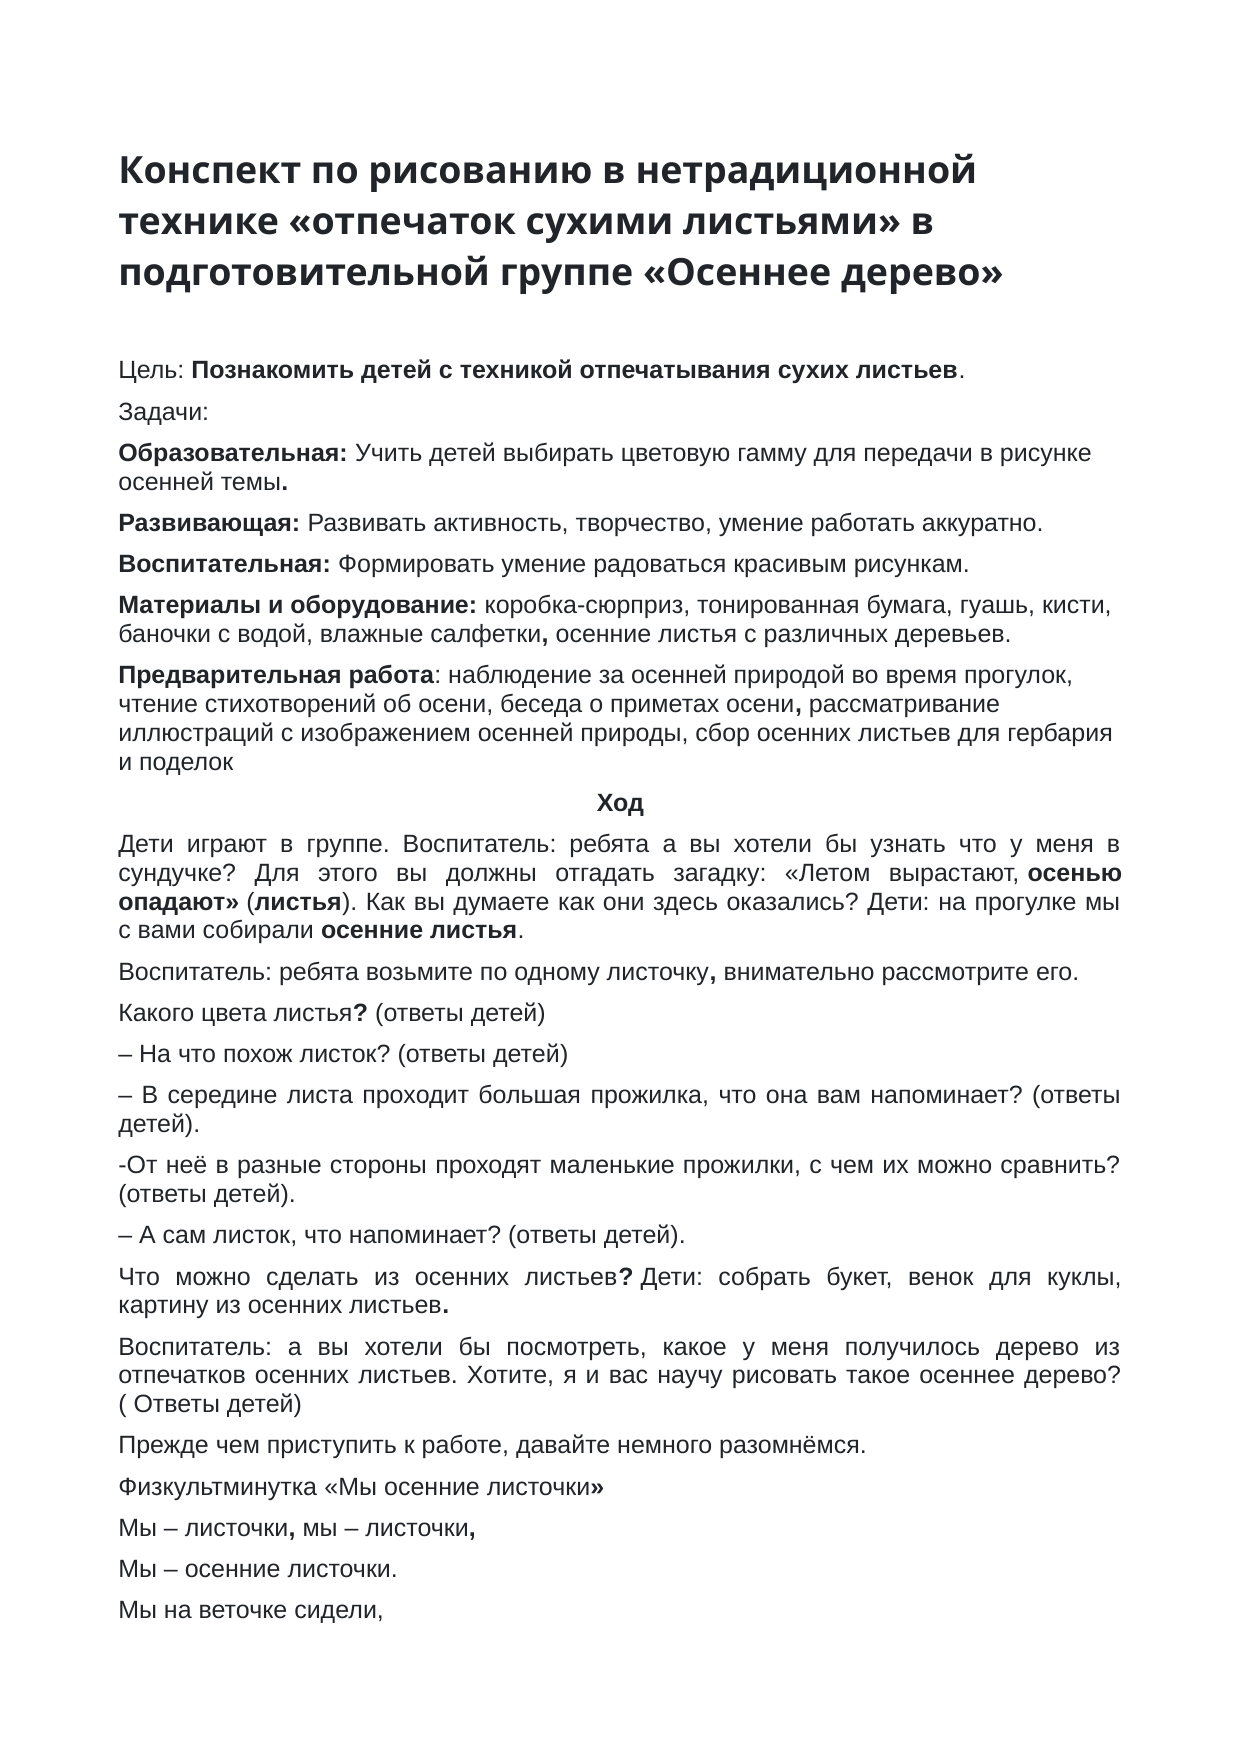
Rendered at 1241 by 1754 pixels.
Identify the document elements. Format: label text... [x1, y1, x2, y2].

text – В середине листа проходит большая прожилка, что она вам напоминает? (ответы детей). [118, 1080, 1122, 1138]
text Прежде чем приступить к работе, давайте немного разомнёмся. [118, 1430, 1122, 1459]
text Воспитатель: а вы хотели бы посмотреть, какое у меня получилось дерево из отпечатков осенних листьев. Хотите, я и вас научу рисовать такое осеннее дерево? ( Ответы детей) [118, 1332, 1122, 1418]
text Образовательная: Учить детей выбирать цветовую гамму для передачи в рисунке осенней темы. [118, 438, 1122, 495]
text Материалы и оборудование: коробка-сюрприз, тонированная бумага, гуашь, кисти, баночки с водой, влажные салфетки, осенние листья с различных деревьев. [118, 590, 1122, 648]
text Задачи: [118, 397, 1122, 425]
text Дети играют в группе. Воспитатель: ребята а вы хотели бы узнать что у меня в сундучке? Для этого вы должны отгадать загадку: «Летом вырастают, осенью опадают» (листья). Как вы думаете как они здесь оказались? Дети: на прогулке мы с вами собирали осенние листья. [118, 829, 1122, 944]
text Какого цвета листья? (ответы детей) [118, 998, 1122, 1027]
text Предварительная работа: наблюдение за осенней природой во время прогулок, чтение стихотворений об осени, беседа о приметах осени, рассматривание иллюстраций с изображением осенней природы, сбор осенних листьев для гербария и поделок [118, 660, 1122, 775]
text Мы на веточке сидели, [118, 1595, 1122, 1624]
text – На что похож листок? (ответы детей) [118, 1039, 1122, 1068]
text Физкультминутка «Мы осенние листочки» [118, 1472, 1122, 1500]
text -От неё в разные стороны проходят маленькие прожилки, с чем их можно сравнить? (ответы детей). [118, 1150, 1122, 1208]
text Мы – осенние листочки. [118, 1554, 1122, 1583]
subtitle Конспект по рисованию в нетрадиционной технике «отпечаток сухими листьями» в подготовительной группе «Осеннее дерево» [118, 143, 1122, 296]
text Ход [118, 788, 1122, 817]
text Воспитатель: ребята возьмите по одному листочку, внимательно рассмотрите его. [118, 957, 1122, 985]
text Мы – листочки, мы – листочки, [118, 1513, 1122, 1542]
text Развивающая: Развивать активность, творчество, умение работать аккуратно. [118, 508, 1122, 537]
text Цель: Познакомить детей с техникой отпечатывания сухих листьев. [118, 355, 1122, 384]
text Воспитательная: Формировать умение радоваться красивым рисункам. [118, 549, 1122, 578]
text Что можно сделать из осенних листьев? Дети: собрать букет, венок для куклы, картину из осенних листьев. [118, 1262, 1122, 1319]
text – А сам листок, что напоминает? (ответы детей). [118, 1220, 1122, 1249]
